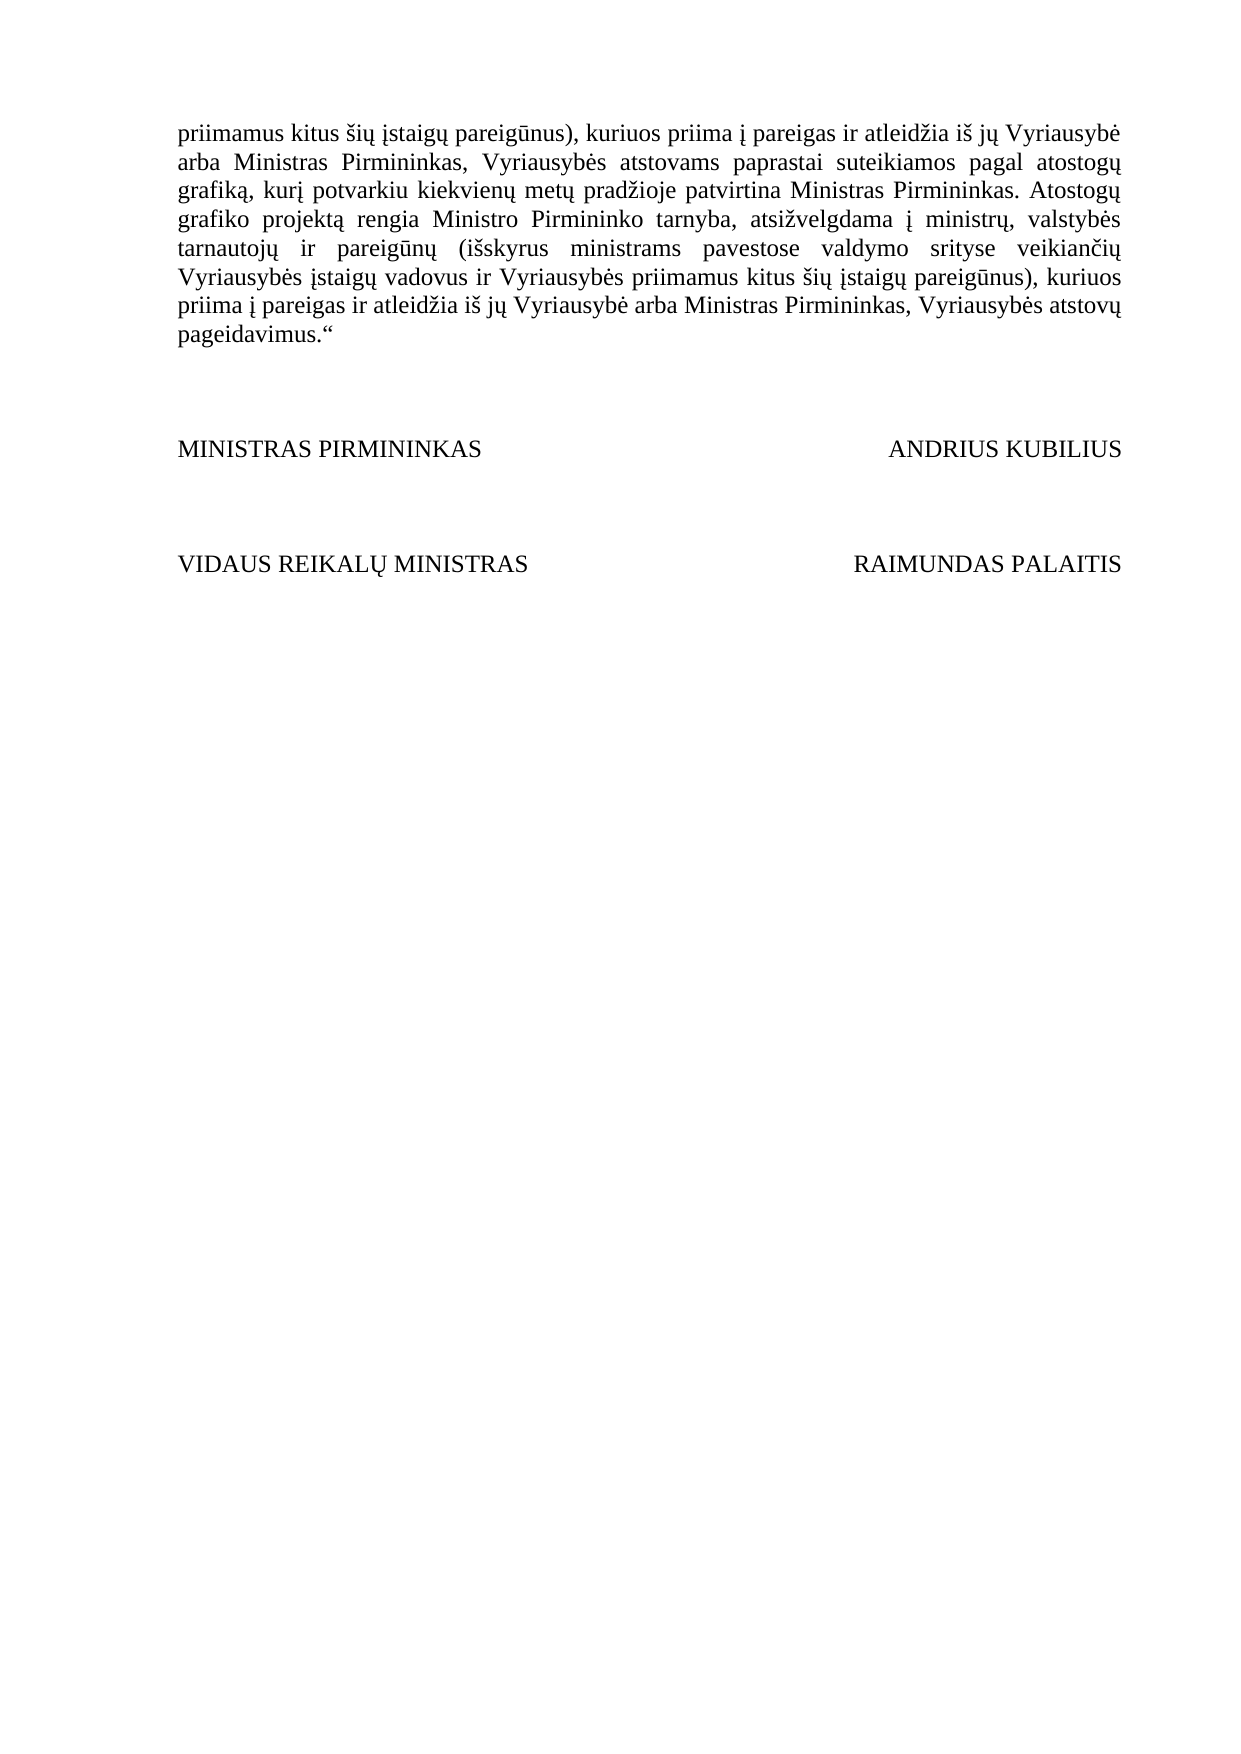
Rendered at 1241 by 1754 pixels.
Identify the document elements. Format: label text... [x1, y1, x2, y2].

text VIDAUS REIKALŲ MINISTRAS RAIMUNDAS PALAITIS [177, 549, 1122, 578]
text MINISTRAS PIRMININKAS ANDRIUS KUBILIUS [177, 434, 1122, 463]
text priimamus kitus šių įstaigų pareigūnus), kuriuos priima į pareigas ir atleidžia iš jų Vyriausybė arba Ministras Pirmininkas, Vyriausybės atstovams paprastai suteikiamos pagal atostogų grafiką, kurį potvarkiu kiekvienų metų pradžioje patvirtina Ministras Pirmininkas. Atostogų grafiko projektą rengia Ministro Pirmininko tarnyba, atsižvelgdama į ministrų, valstybės tarnautojų ir pareigūnų (išskyrus ministrams pavestose valdymo srityse veikiančių Vyriausybės įstaigų vadovus ir Vyriausybės priimamus kitus šių įstaigų pareigūnus), kuriuos priima į pareigas ir atleidžia iš jų Vyriausybė arba Ministras Pirmininkas, Vyriausybės atstovų pageidavimus.“ [177, 118, 1122, 348]
